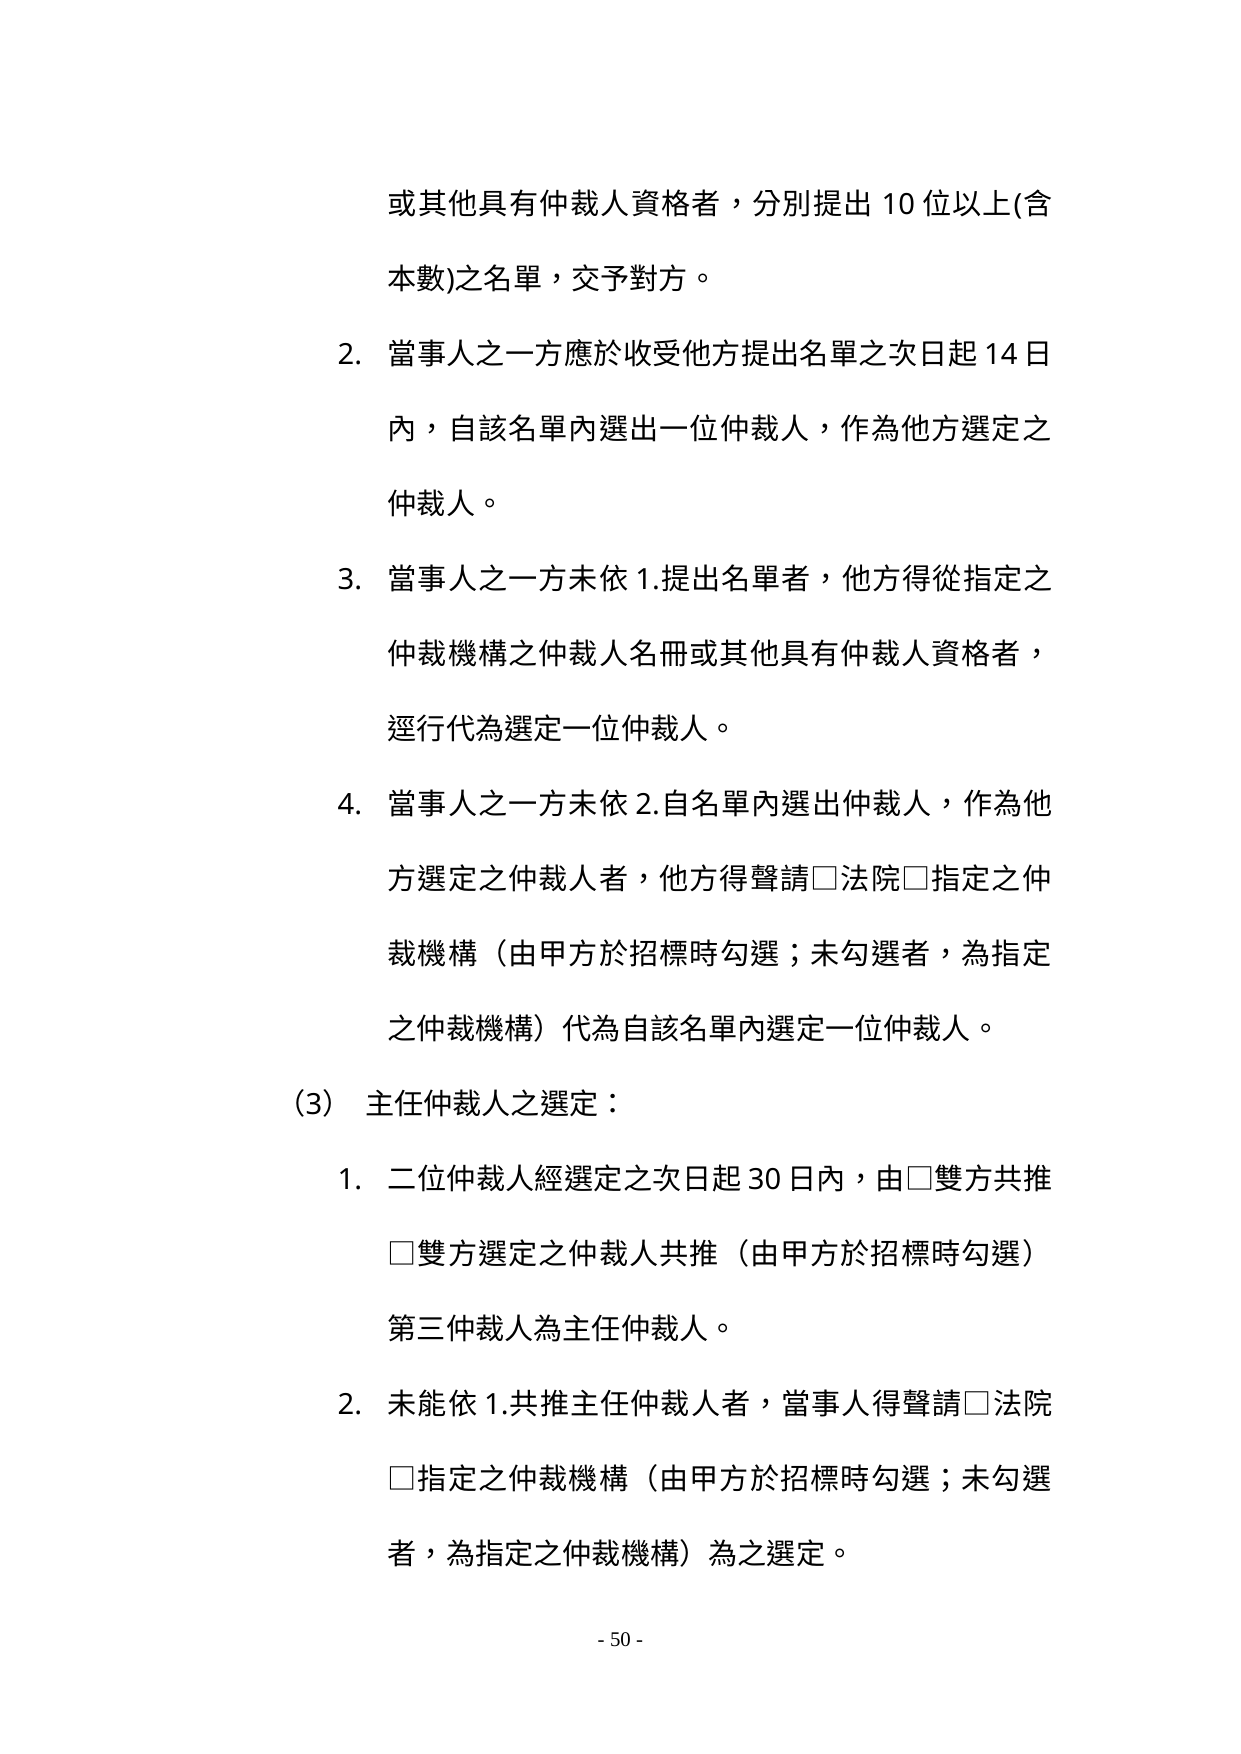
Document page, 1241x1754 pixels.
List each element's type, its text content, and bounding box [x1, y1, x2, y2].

list 二位仲裁人經選定之次日起30日內，由□雙方共推□雙方選定之仲裁人共推（由甲方於招標時勾選）第三仲裁人為主任仲裁人。 [337, 1139, 1053, 1364]
list 當事人之一方未依2.自名單內選出仲裁人，作為他方選定之仲裁人者，他方得聲請□法院□指定之仲裁機構（由甲方於招標時勾選；未勾選者，為指定之仲裁機構）代為自該名單內選定一位仲裁人。 [337, 764, 1053, 1064]
list 當事人之一方應於收受他方提出名單之次日起14日內，自該名單內選出一位仲裁人，作為他方選定之仲裁人。 [337, 314, 1053, 539]
list 當事人之一方未依1.提出名單者，他方得從指定之仲裁機構之仲裁人名冊或其他具有仲裁人資格者，逕行代為選定一位仲裁人。 [337, 539, 1053, 764]
list 主任仲裁人之選定： [276, 1064, 1053, 1139]
list 或其他具有仲裁人資格者，分別提出10位以上(含本數)之名單，交予對方。 [337, 164, 1053, 314]
list 未能依1.共推主任仲裁人者，當事人得聲請□法院□指定之仲裁機構（由甲方於招標時勾選；未勾選者，為指定之仲裁機構）為之選定。 [337, 1364, 1053, 1589]
